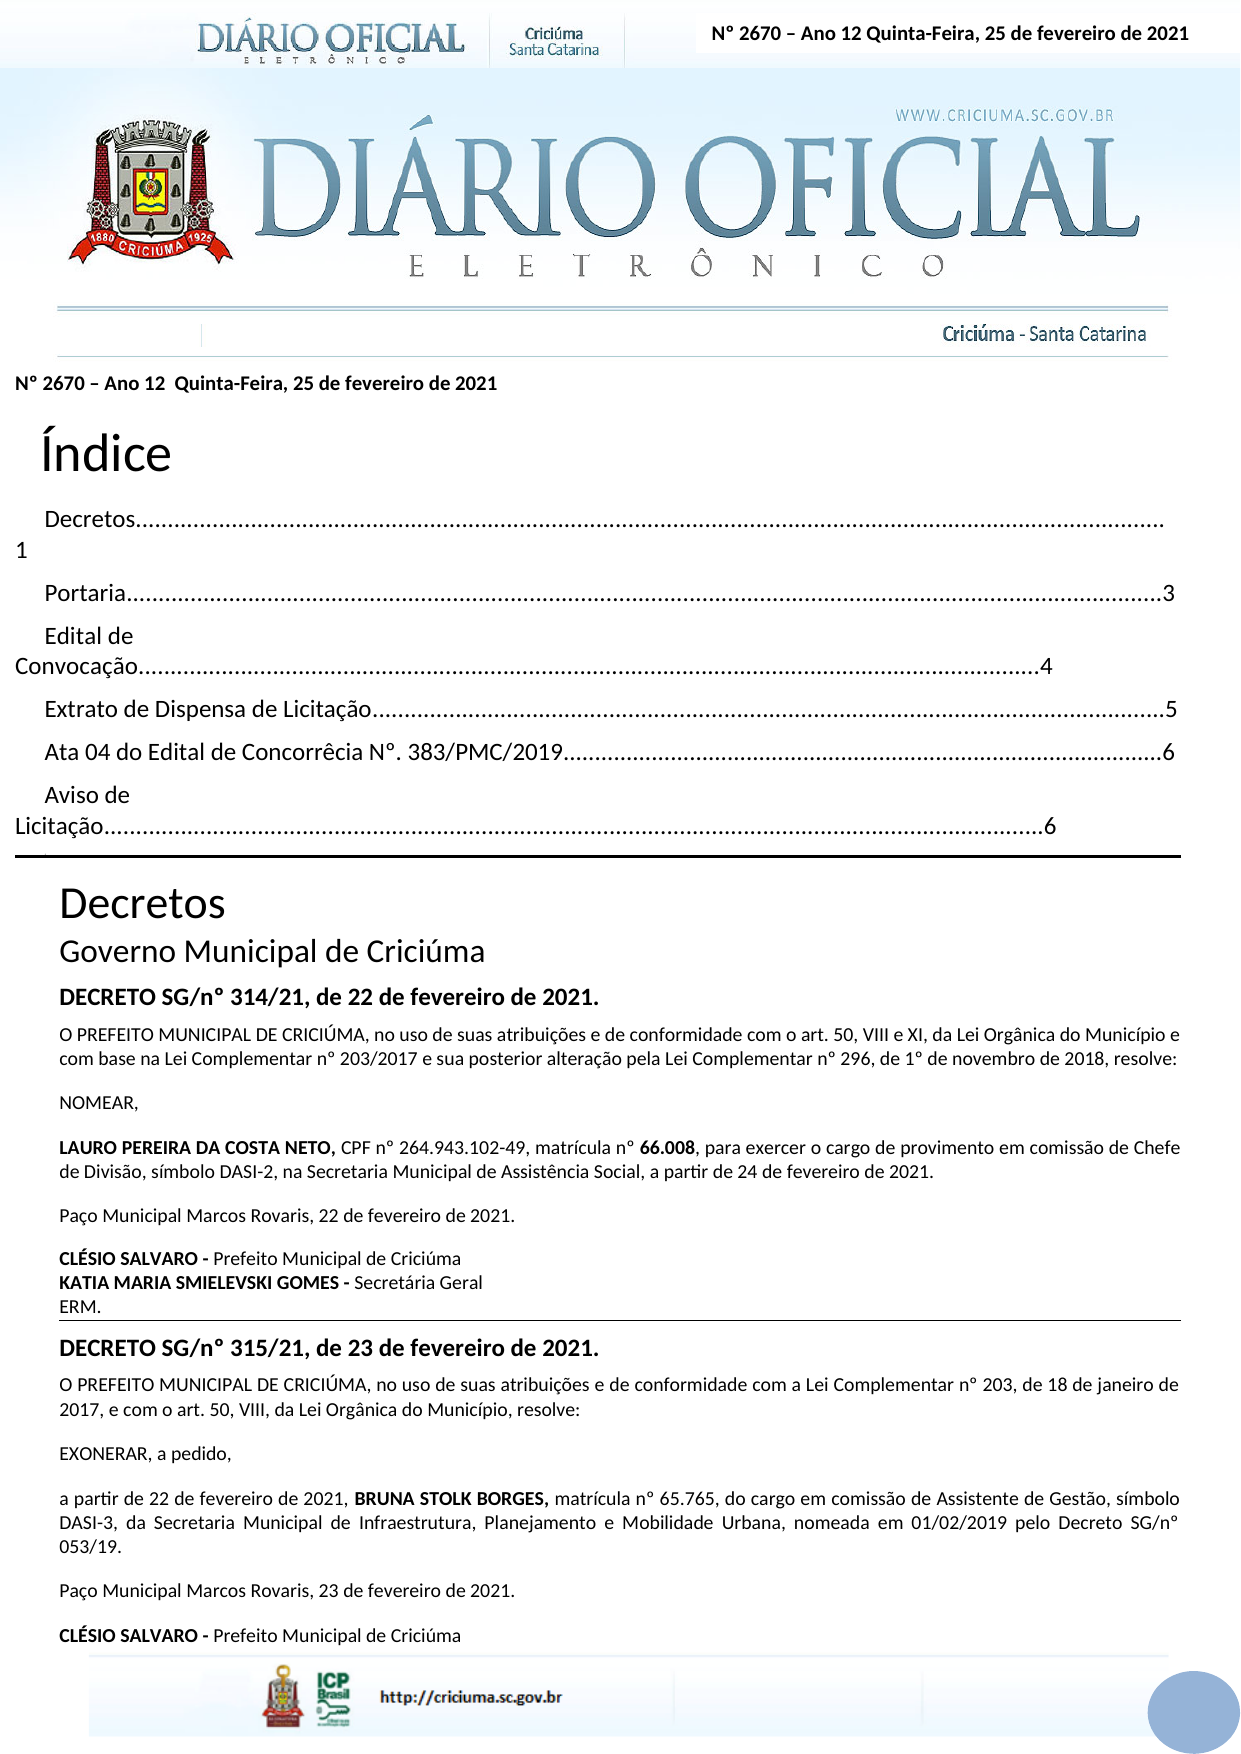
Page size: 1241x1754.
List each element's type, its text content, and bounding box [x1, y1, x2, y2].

text NOMEAR, [59, 1091, 1181, 1115]
text a partir de 22 de fevereiro de 2021, BRUNA STOLK BORGES, matrícula nº 65.765, do cargo em comissão de Assistente de Gestão, símbolo DASI-3, da Secretaria Municipal de Infraestrutura, Planejamento e Mobilidade Urbana, nomeada em 01/02/2019 pelo Decreto SG/nº 053/19. [59, 1486, 1181, 1558]
text KATIA MARIA SMIELEVSKI GOMES - Secretária Geral [59, 1270, 1181, 1294]
text Governo Municipal de Criciúma [59, 930, 1181, 971]
text LAURO PEREIRA DA COSTA NETO, CPF nº 264.943.102-49, matrícula nº 66.008, para exercer o cargo de provimento em comissão de Chefe de Divisão, símbolo DASI-2, na Secretaria Municipal de Assistência Social, a partir de 24 de fevereiro de 2021. [59, 1135, 1181, 1183]
text Portaria..................................................................................................................................................................3 [15, 577, 1181, 607]
text Decretos.................................................................................................................................................................1 [15, 503, 1181, 564]
text EXONERAR, a pedido, [59, 1441, 1181, 1465]
text DECRETO SG/nº 314/21, de 22 de fevereiro de 2021. [59, 981, 1181, 1011]
text Paço Municipal Marcos Rovaris, 23 de fevereiro de 2021. [59, 1578, 1181, 1603]
text Nº 2670 – Ano 12 Quinta-Feira, 25 de fevereiro de 2021 [15, 370, 529, 395]
text Decretos [59, 874, 1181, 930]
text Aviso de Licitação...................................................................................................................................................6 [15, 779, 1181, 840]
text Paço Municipal Marcos Rovaris, 22 de fevereiro de 2021. [59, 1204, 1181, 1228]
text Extrato de Dispensa de Licitação............................................................................................................................5 [15, 693, 1181, 724]
text DECRETO SG/nº 315/21, de 23 de fevereiro de 2021. [59, 1332, 1181, 1362]
text O PREFEITO MUNICIPAL DE CRICIÚMA, no uso de suas atribuições e de conformidade com o art. 50, VIII e XI, da Lei Orgânica do Município e com base na Lei Complementar nº 203/2017 e sua posterior alteração pela Lei Complementar nº 296, de 1º de novembro de 2018, resolve: [59, 1022, 1181, 1070]
text Ata 04 do Edital de Concorrêcia Nº. 383/PMC/2019...............................................................................................6 [15, 736, 1181, 767]
text Índice [40, 419, 202, 485]
text O PREFEITO MUNICIPAL DE CRICIÚMA, no uso de suas atribuições e de conformidade com a Lei Complementar nº 203, de 18 de janeiro de 2017, e com o art. 50, VIII, da Lei Orgânica do Município, resolve: [59, 1373, 1181, 1421]
text CLÉSIO SALVARO - Prefeito Municipal de Criciúma [59, 1623, 1181, 1647]
text Edital de Convocação.............................................................................................................................................4 [15, 620, 1181, 681]
text CLÉSIO SALVARO - Prefeito Municipal de Criciúma [59, 1246, 1181, 1270]
text ERM. [59, 1294, 1181, 1320]
